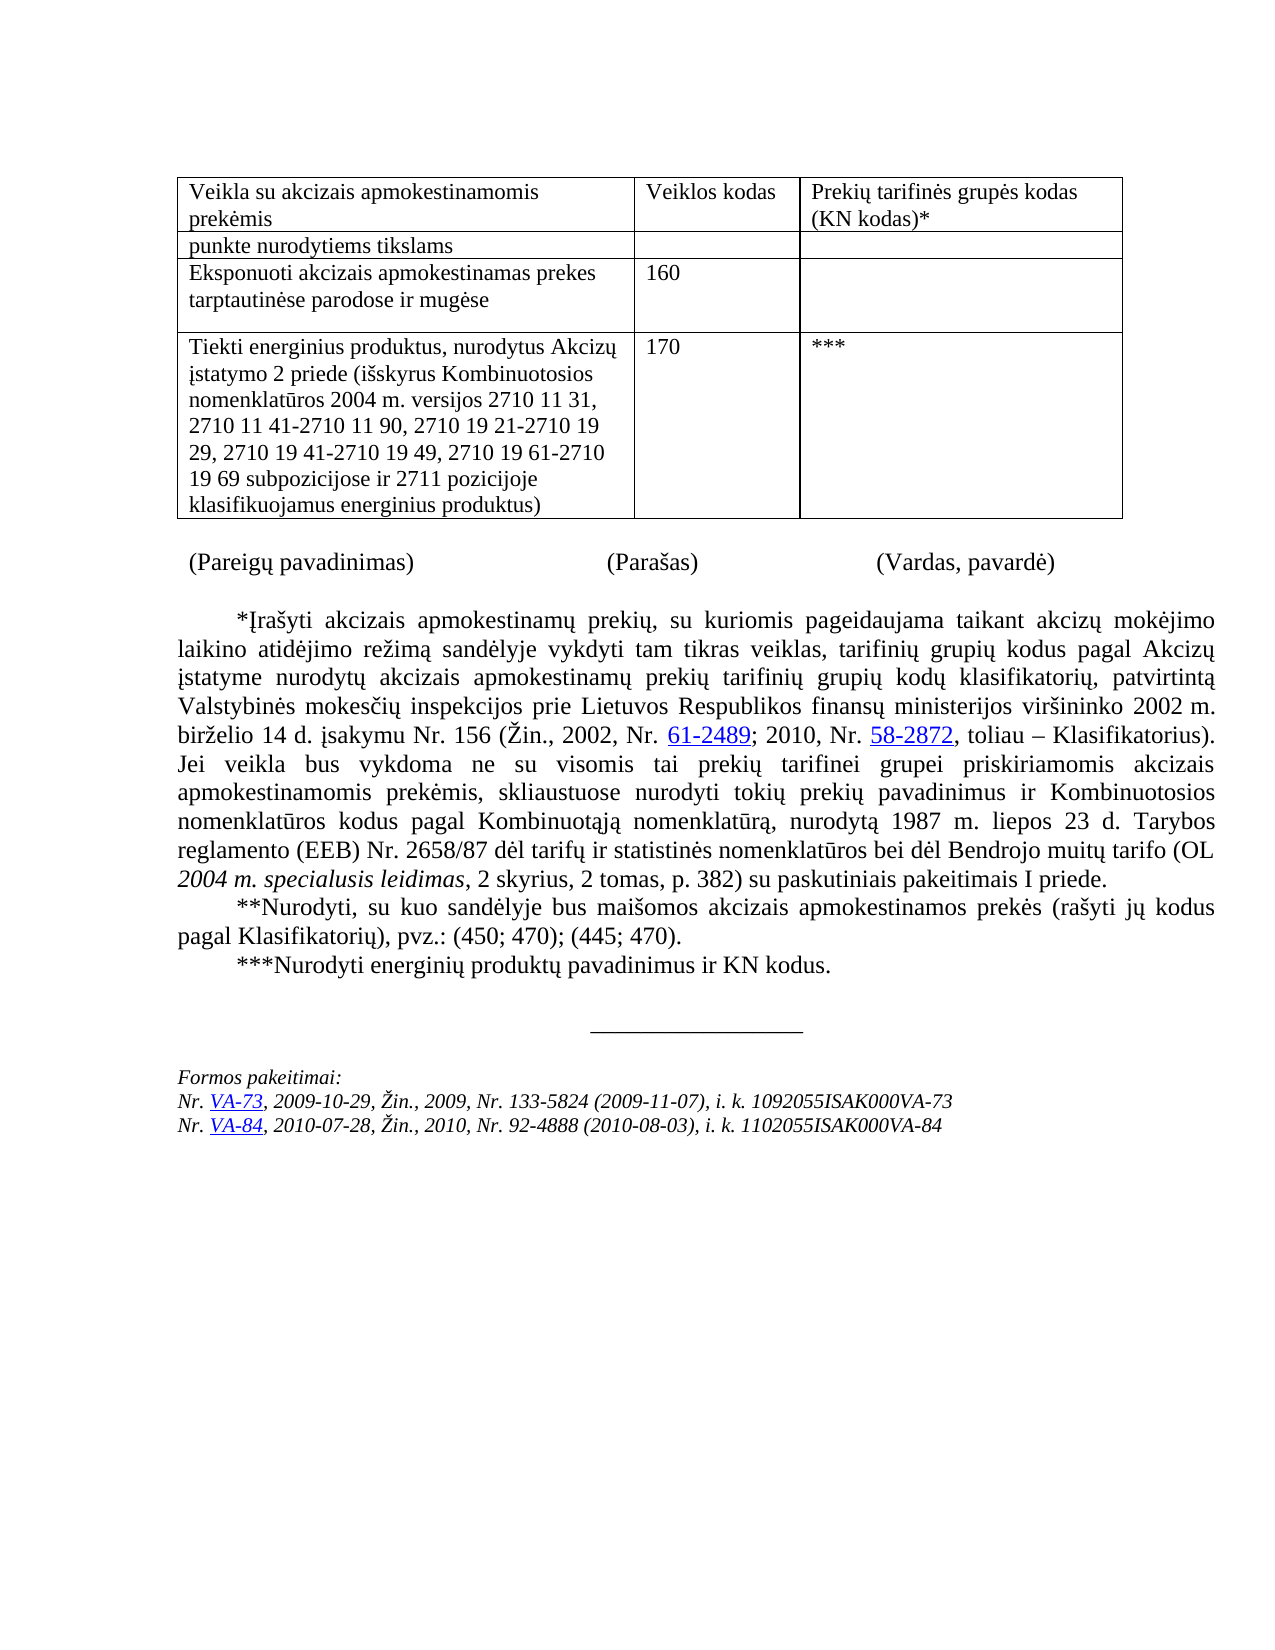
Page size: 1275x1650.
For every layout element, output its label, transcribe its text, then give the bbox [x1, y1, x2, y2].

table_header (Vardas, pavardė) [809, 548, 1122, 576]
table_header Veiklos kodas [635, 178, 799, 231]
text **Nurodyti, su kuo sandėlyje bus maišomos akcizais apmokestinamos prekės (rašyti jų kodus pagal Klasifikatorių), pvz.: (450; 470); (445; 470). [177, 892, 1216, 950]
table_header Prekių tarifinės grupės kodas (KN kodas)* [801, 178, 1122, 231]
text Nr. VA-84, 2010-07-28, Žin., 2010, Nr. 92-4888 (2010-08-03), i. k. 1102055ISAK000VA-84 [177, 1113, 1216, 1137]
table_cell punkte nurodytiems tikslams [178, 232, 634, 258]
table_cell *** [801, 333, 1122, 518]
table_cell [635, 232, 799, 258]
table_header (Pareigų pavadinimas) [177, 548, 496, 576]
text Nr. VA-73, 2009-10-29, Žin., 2009, Nr. 133-5824 (2009-11-07), i. k. 1092055ISAK000VA-73 [177, 1089, 1216, 1113]
table_header Veikla su akcizais apmokestinamomis prekėmis [178, 178, 634, 231]
table_cell [801, 232, 1122, 258]
table_cell 160 [635, 259, 799, 332]
table_cell 170 [635, 333, 799, 518]
text _________________ [177, 1007, 1216, 1036]
table_cell Eksponuoti akcizais apmokestinamas prekes tarptautinėse parodose ir mugėse [178, 259, 634, 332]
text *Įrašyti akcizais apmokestinamų prekių, su kuriomis pageidaujama taikant akcizų mokėjimo laikino atidėjimo režimą sandėlyje vykdyti tam tikras veiklas, tarifinių grupių kodus pagal Akcizų įstatyme nurodytų akcizais apmokestinamų prekių tarifinių grupių kodų klasifikatorių, patvirtintą Valstybinės mokesčių inspekcijos prie Lietuvos Respublikos finansų ministerijos viršininko 2002 m. birželio 14 d. įsakymu Nr. 156 (Žin., 2002, Nr. 61-2489; 2010, Nr. 58-2872, toliau – Klasifikatorius). Jei veikla bus vykdoma ne su visomis tai prekių tarifinei grupei priskiriamomis akcizais apmokestinamomis prekėmis, skliaustuose nurodyti tokių prekių pavadinimus ir Kombinuotosios nomenklatūros kodus pagal Kombinuotąją nomenklatūrą, nurodytą 1987 m. liepos 23 d. Tarybos reglamento (EEB) Nr. 2658/87 dėl tarifų ir statistinės nomenklatūros bei dėl Bendrojo muitų tarifo (OL 2004 m. specialusis leidimas, 2 skyrius, 2 tomas, p. 382) su paskutiniais pakeitimais I priede. [177, 605, 1216, 892]
table_cell [801, 259, 1122, 332]
table_header (Parašas) [496, 548, 809, 576]
text ***Nurodyti energinių produktų pavadinimus ir KN kodus. [177, 950, 1216, 979]
table_cell Tiekti energinius produktus, nurodytus Akcizų įstatymo 2 priede (išskyrus Kombinuotosios nomenklatūros 2004 m. versijos 2710 11 31, 2710 11 41-2710 11 90, 2710 19 21-2710 19 29, 2710 19 41-2710 19 49, 2710 19 61-2710 19 69 subpozicijose ir 2711 pozicijoje klasifikuojamus energinius produktus) [178, 333, 634, 518]
text Formos pakeitimai: [177, 1065, 1216, 1089]
